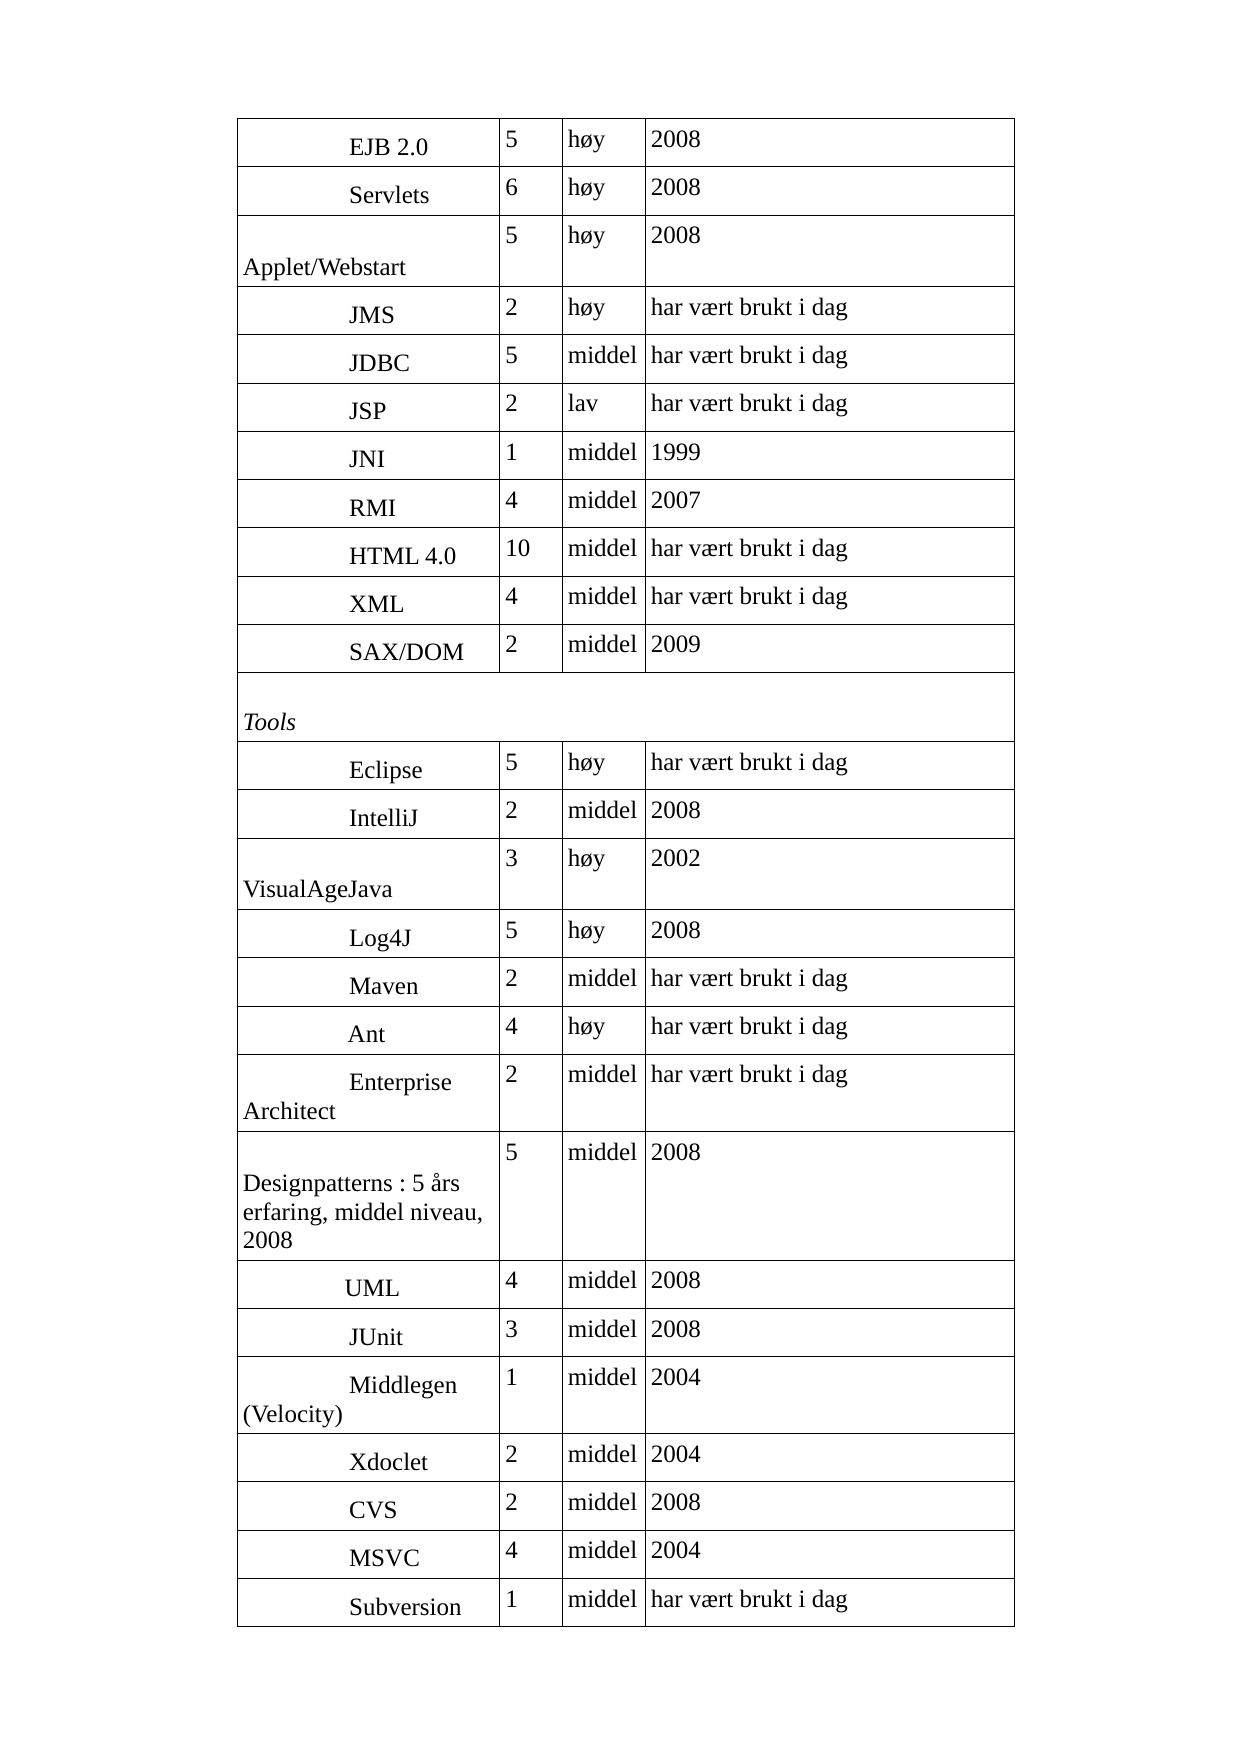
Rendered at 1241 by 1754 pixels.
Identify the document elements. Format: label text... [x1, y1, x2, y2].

table_cell middel [563, 335, 645, 383]
table_cell middel [563, 1309, 645, 1356]
table_cell EJB 2.0 [238, 119, 499, 166]
table_cell 2 [500, 384, 562, 431]
table_cell 4 [500, 577, 562, 624]
table_cell Designpatterns : 5 års erfaring, middel niveau, 2008 [238, 1132, 499, 1260]
table_cell 2008 [646, 1309, 1014, 1356]
table_cell middel [563, 1579, 645, 1626]
table_cell 2004 [646, 1434, 1014, 1481]
table_cell høy [563, 216, 645, 286]
table_cell Enterprise Architect [238, 1055, 499, 1131]
table_cell 2008 [646, 1132, 1014, 1260]
table_cell VisualAgeJava [238, 839, 499, 909]
table_cell middel [563, 1531, 645, 1578]
table_cell høy [563, 910, 645, 957]
table_cell 2008 [646, 216, 1014, 286]
table_cell 2008 [646, 119, 1014, 166]
table_cell høy [563, 742, 645, 789]
table_cell har vært brukt i dag [646, 1007, 1014, 1054]
table_cell 2008 [646, 790, 1014, 837]
table_cell 1 [500, 1579, 562, 1626]
table_cell har vært brukt i dag [646, 287, 1014, 334]
table_cell 2009 [646, 625, 1014, 672]
table_cell har vært brukt i dag [646, 384, 1014, 431]
table_cell har vært brukt i dag [646, 958, 1014, 1006]
table_cell middel [563, 480, 645, 527]
table_cell 3 [500, 839, 562, 909]
table_cell Xdoclet [238, 1434, 499, 1481]
table_cell har vært brukt i dag [646, 1579, 1014, 1626]
table_cell CVS [238, 1482, 499, 1530]
table_cell Applet/Webstart [238, 216, 499, 286]
table_cell 4 [500, 1007, 562, 1054]
table_cell høy [563, 167, 645, 214]
table_cell høy [563, 287, 645, 334]
table_cell 2004 [646, 1531, 1014, 1578]
table_cell høy [563, 839, 645, 909]
table_cell 10 [500, 528, 562, 576]
table_cell 2 [500, 625, 562, 672]
table_cell 5 [500, 335, 562, 383]
table_cell har vært brukt i dag [646, 528, 1014, 576]
table_cell Servlets [238, 167, 499, 214]
table_cell 2008 [646, 1261, 1014, 1308]
table_cell Middlegen (Velocity) [238, 1357, 499, 1433]
table_cell Tools [238, 673, 1014, 741]
table_cell 2007 [646, 480, 1014, 527]
table_cell middel [563, 958, 645, 1006]
table_cell middel [563, 1055, 645, 1131]
table_cell 2 [500, 287, 562, 334]
table_cell høy [563, 119, 645, 166]
table_cell har vært brukt i dag [646, 742, 1014, 789]
table_cell 2002 [646, 839, 1014, 909]
table_cell XML [238, 577, 499, 624]
table_cell IntelliJ [238, 790, 499, 837]
table_cell 5 [500, 742, 562, 789]
table_cell middel [563, 432, 645, 479]
table_cell har vært brukt i dag [646, 1055, 1014, 1131]
table_cell Maven [238, 958, 499, 1006]
table_cell 2008 [646, 1482, 1014, 1530]
table_cell 2 [500, 790, 562, 837]
table_cell 6 [500, 167, 562, 214]
table_cell middel [563, 1482, 645, 1530]
table_cell 4 [500, 480, 562, 527]
table_cell 5 [500, 216, 562, 286]
table_cell Ant [238, 1007, 499, 1054]
table_cell SAX/DOM [238, 625, 499, 672]
table_cell MSVC [238, 1531, 499, 1578]
table_cell JNI [238, 432, 499, 479]
table_cell høy [563, 1007, 645, 1054]
table_cell 2 [500, 958, 562, 1006]
table_cell 2 [500, 1434, 562, 1481]
table_cell 3 [500, 1309, 562, 1356]
table_cell middel [563, 1132, 645, 1260]
table_cell middel [563, 1261, 645, 1308]
table_cell 2 [500, 1482, 562, 1530]
table_cell 2004 [646, 1357, 1014, 1433]
table_cell JSP [238, 384, 499, 431]
table_cell har vært brukt i dag [646, 577, 1014, 624]
table_cell HTML 4.0 [238, 528, 499, 576]
table_cell UML [238, 1261, 499, 1308]
table_cell 1 [500, 432, 562, 479]
table_cell 5 [500, 1132, 562, 1260]
table_cell 1 [500, 1357, 562, 1433]
table_cell 4 [500, 1261, 562, 1308]
table_cell 2 [500, 1055, 562, 1131]
table_cell middel [563, 1434, 645, 1481]
table_cell middel [563, 528, 645, 576]
table_cell 2008 [646, 167, 1014, 214]
table_cell 1999 [646, 432, 1014, 479]
table_cell middel [563, 1357, 645, 1433]
table_cell JMS [238, 287, 499, 334]
table_cell har vært brukt i dag [646, 335, 1014, 383]
table_cell middel [563, 625, 645, 672]
table_cell Log4J [238, 910, 499, 957]
table_cell 4 [500, 1531, 562, 1578]
table_cell JDBC [238, 335, 499, 383]
table_cell Subversion [238, 1579, 499, 1626]
table_cell 5 [500, 119, 562, 166]
table_cell 2008 [646, 910, 1014, 957]
table_cell RMI [238, 480, 499, 527]
table_cell 5 [500, 910, 562, 957]
table_cell Eclipse [238, 742, 499, 789]
table_cell JUnit [238, 1309, 499, 1356]
table_cell middel [563, 577, 645, 624]
table_cell lav [563, 384, 645, 431]
table_cell middel [563, 790, 645, 837]
